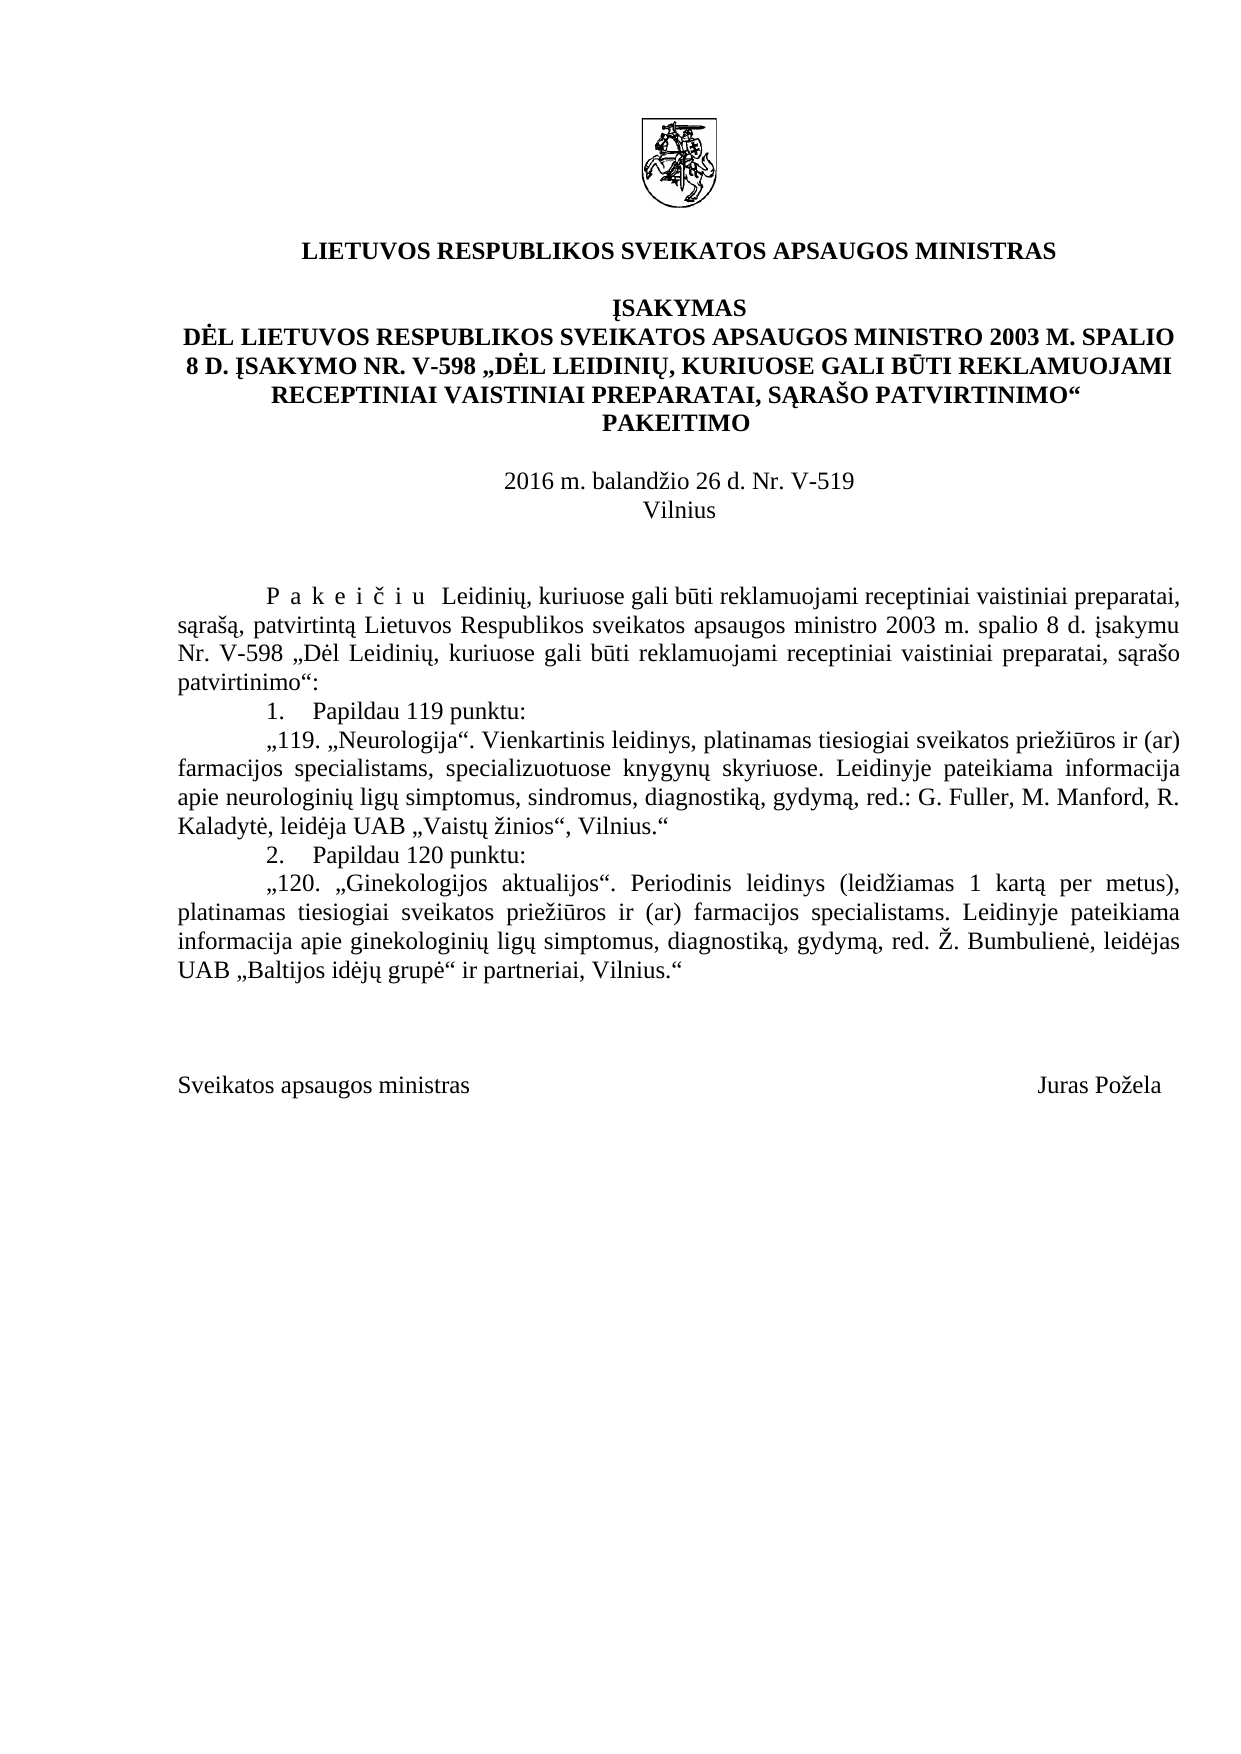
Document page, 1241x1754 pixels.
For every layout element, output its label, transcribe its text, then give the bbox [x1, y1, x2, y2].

text 2. Papildau 120 punktu: [177, 840, 1181, 868]
text Sveikatos apsaugos ministras Juras Požela [177, 1070, 1181, 1098]
text Pakeičiu Leidinių, kuriuose gali būti reklamuojami receptiniai vaistiniai preparatai, sąrašą, patvirtintą Lietuvos Respublikos sveikatos apsaugos ministro 2003 m. spalio 8 d. įsakymu Nr. V-598 „Dėl Leidinių, kuriuose gali būti reklamuojami receptiniai vaistiniai preparatai, sąrašo patvirtinimo“: [177, 581, 1181, 696]
text „120. „Ginekologijos aktualijos“. Periodinis leidinys (leidžiamas 1 kartą per metus), platinamas tiesiogiai sveikatos priežiūros ir (ar) farmacijos specialistams. Leidinyje pateikiama informacija apie ginekologinių ligų simptomus, diagnostiką, gydymą, red. Ž. Bumbulienė, leidėjas UAB „Baltijos idėjų grupė“ ir partneriai, Vilnius.“ [177, 868, 1181, 983]
text pakeitimo [177, 408, 1181, 437]
text 1. Papildau 119 punktu: [177, 696, 1181, 725]
text „119. „Neurologija“. Vienkartinis leidinys, platinamas tiesiogiai sveikatos priežiūros ir (ar) farmacijos specialistams, specializuotuose knygynų skyriuose. Leidinyje pateikiama informacija apie neurologinių ligų simptomus, sindromus, diagnostiką, gydymą, red.: G. Fuller, M. Manford, R. Kaladytė, leidėja UAB „Vaistų žinios“, Vilnius.“ [177, 725, 1181, 840]
text ĮSAKYMAS [177, 293, 1181, 322]
text Vilnius [177, 495, 1181, 523]
text 2016 m. balandžio 26 d. Nr. V-519 [177, 466, 1181, 495]
text LIETUVOS RESPUBLIKOS SVEIKATOS APSAUGOS MINISTRAS [177, 236, 1181, 265]
text DĖL lietuvos respublikos sveikatos apsaugos ministro 2003 m. spalio 8 d. įsakymo nr. V-598 „DĖL LeidiNIŲ, KURIUOSE GALI BŪTI REKLAMUOJAMI RECEPTINIAI VAISTiniai preparatai, SĄRAŠO PATVIRTINIMO“ [177, 322, 1181, 408]
